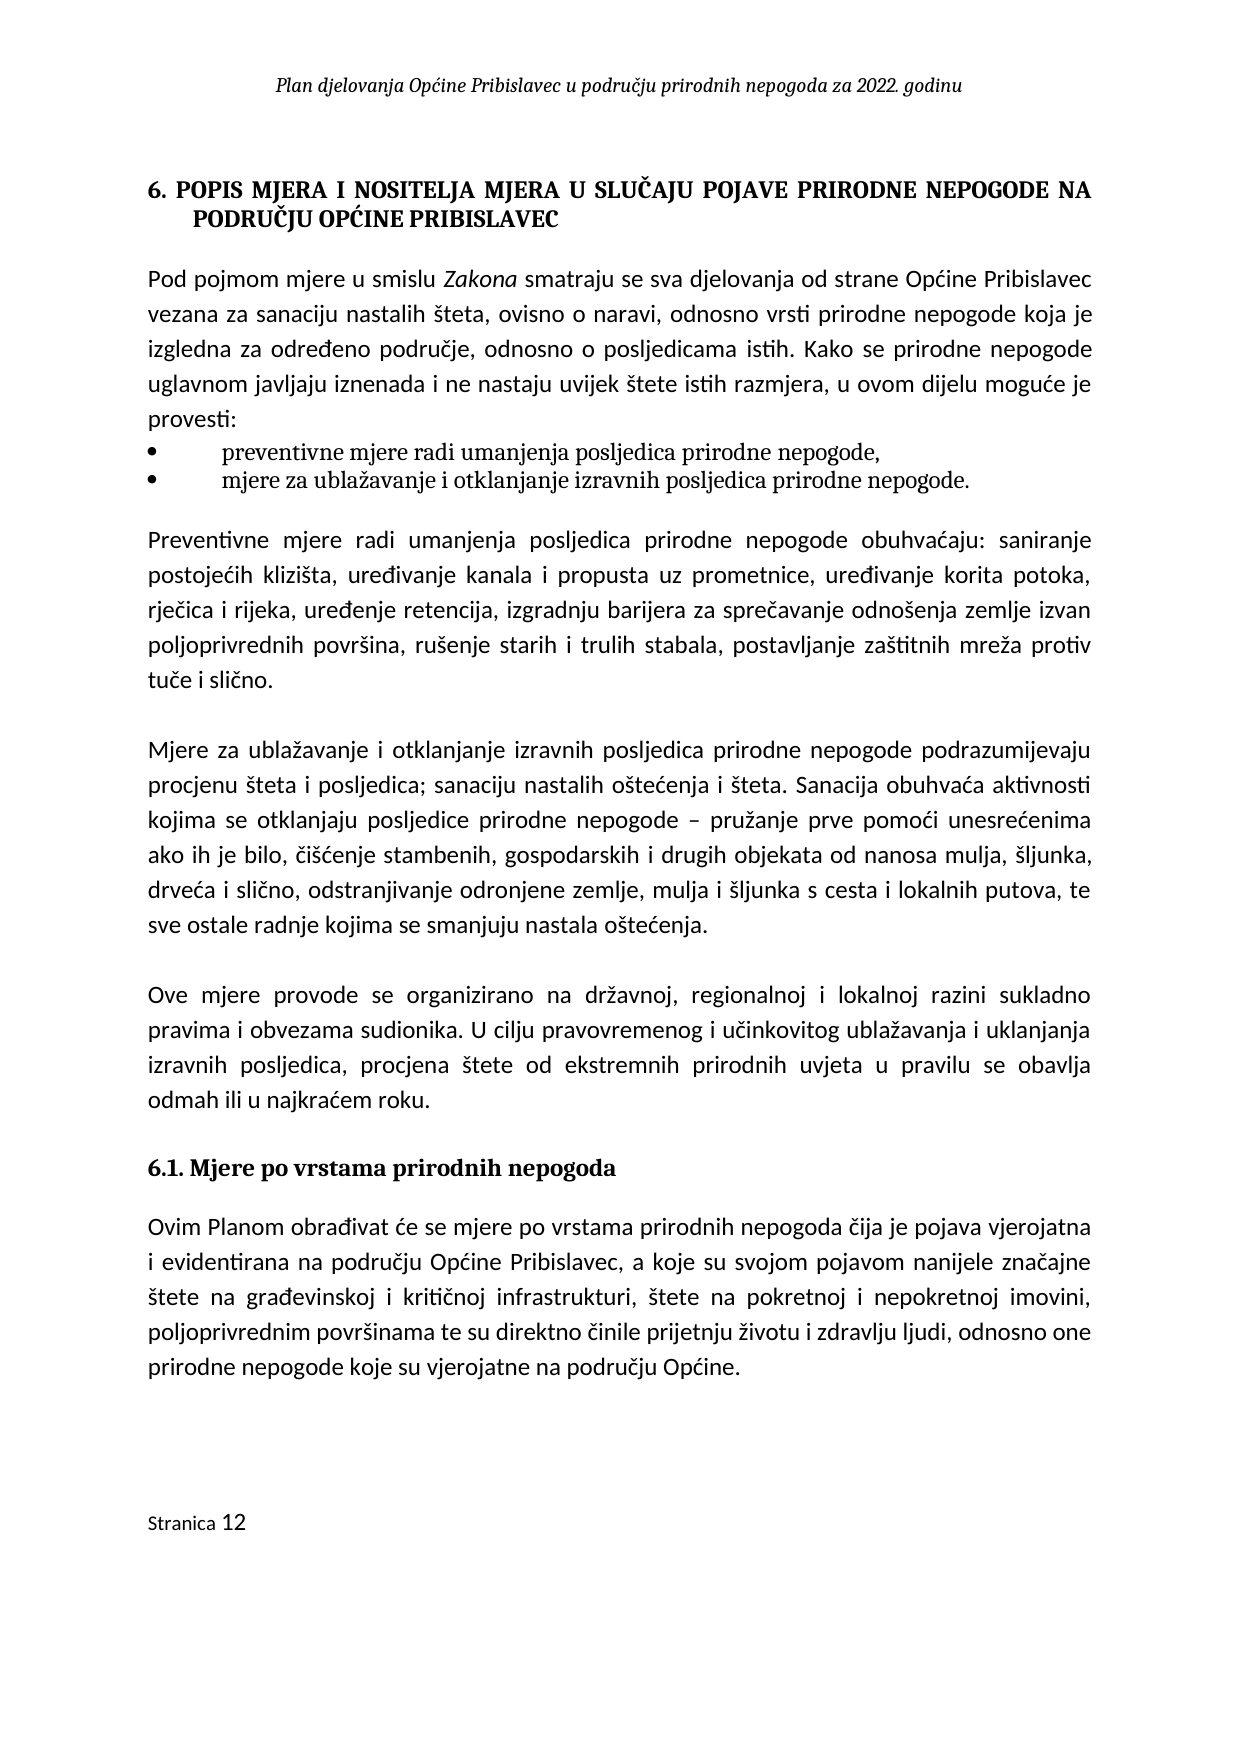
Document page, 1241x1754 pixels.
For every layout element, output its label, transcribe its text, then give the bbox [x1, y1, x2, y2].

text Preventivne mjere radi umanjenja posljedica prirodne nepogode obuhvaćaju: saniranje postojećih klizišta, uređivanje kanala i propusta uz prometnice, uređivanje korita potoka, rječica i rijeka, uređenje retencija, izgradnju barijera za sprečavanje odnošenja zemlje izvan poljoprivrednih površina, rušenje starih i trulih stabala, postavljanje zaštitnih mreža protiv tuče i slično. [148, 524, 1092, 694]
text Ovim Planom obrađivat će se mjere po vrstama prirodnih nepogoda čija je pojava vjerojatna i evidentirana na području Općine Pribislavec, a koje su svojom pojavom nanijele značajne štete na građevinskoj i kritičnoj infrastrukturi, štete na pokretnoj i nepokretnoj imovini, poljoprivrednim površinama te su direktno činile prijetnju životu i zdravlju ljudi, odnosno one prirodne nepogode koje su vjerojatne na području Općine. [148, 1211, 1092, 1382]
text Pod pojmom mjere u smislu Zakona smatraju se sva djelovanja od strane Općine Pribislavec vezana za sanaciju nastalih šteta, ovisno o naravi, odnosno vrsti prirodne nepogode koja je izgledna za određeno područje, odnosno o posljedicama istih. Kako se prirodne nepogode uglavnom javljaju iznenada i ne nastaju uvijek štete istih razmjera, u ovom dijelu moguće je provesti: [148, 263, 1092, 433]
list preventivne mjere radi umanjenja posljedica prirodne nepogode, [148, 438, 1086, 466]
subtitle 6. POPIS MJERA I NOSITELJA MJERA U SLUČAJU POJAVE PRIRODNE NEPOGODE NA PODRUČJU OPĆINE PRIBISLAVEC [148, 176, 1092, 234]
text Mjere za ublažavanje i otklanjanje izravnih posljedica prirodne nepogode podrazumijevaju procjenu šteta i posljedica; sanaciju nastalih oštećenja i šteta. Sanacija obuhvaća aktivnosti kojima se otklanjaju posljedice prirodne nepogode – pružanje prve pomoći unesrećenima ako ih je bilo, čišćenje stambenih, gospodarskih i drugih objekata od nanosa mulja, šljunka, drveća i slično, odstranjivanje odronjene zemlje, mulja i šljunka s cesta i lokalnih putova, te sve ostale radnje kojima se smanjuju nastala oštećenja. [148, 734, 1092, 939]
list mjere za ublažavanje i otklanjanje izravnih posljedica prirodne nepogode. [148, 466, 1086, 495]
text Ove mjere provode se organizirano na državnoj, regionalnoj i lokalnoj razini sukladno pravima i obvezama sudionika. U cilju pravovremenog i učinkovitog ublažavanja i uklanjanja izravnih posljedica, procjena štete od ekstremnih prirodnih uvjeta u pravilu se obavlja odmah ili u najkraćem roku. [148, 979, 1092, 1114]
subtitle 6.1. Mjere po vrstama prirodnih nepogoda [148, 1154, 1092, 1183]
